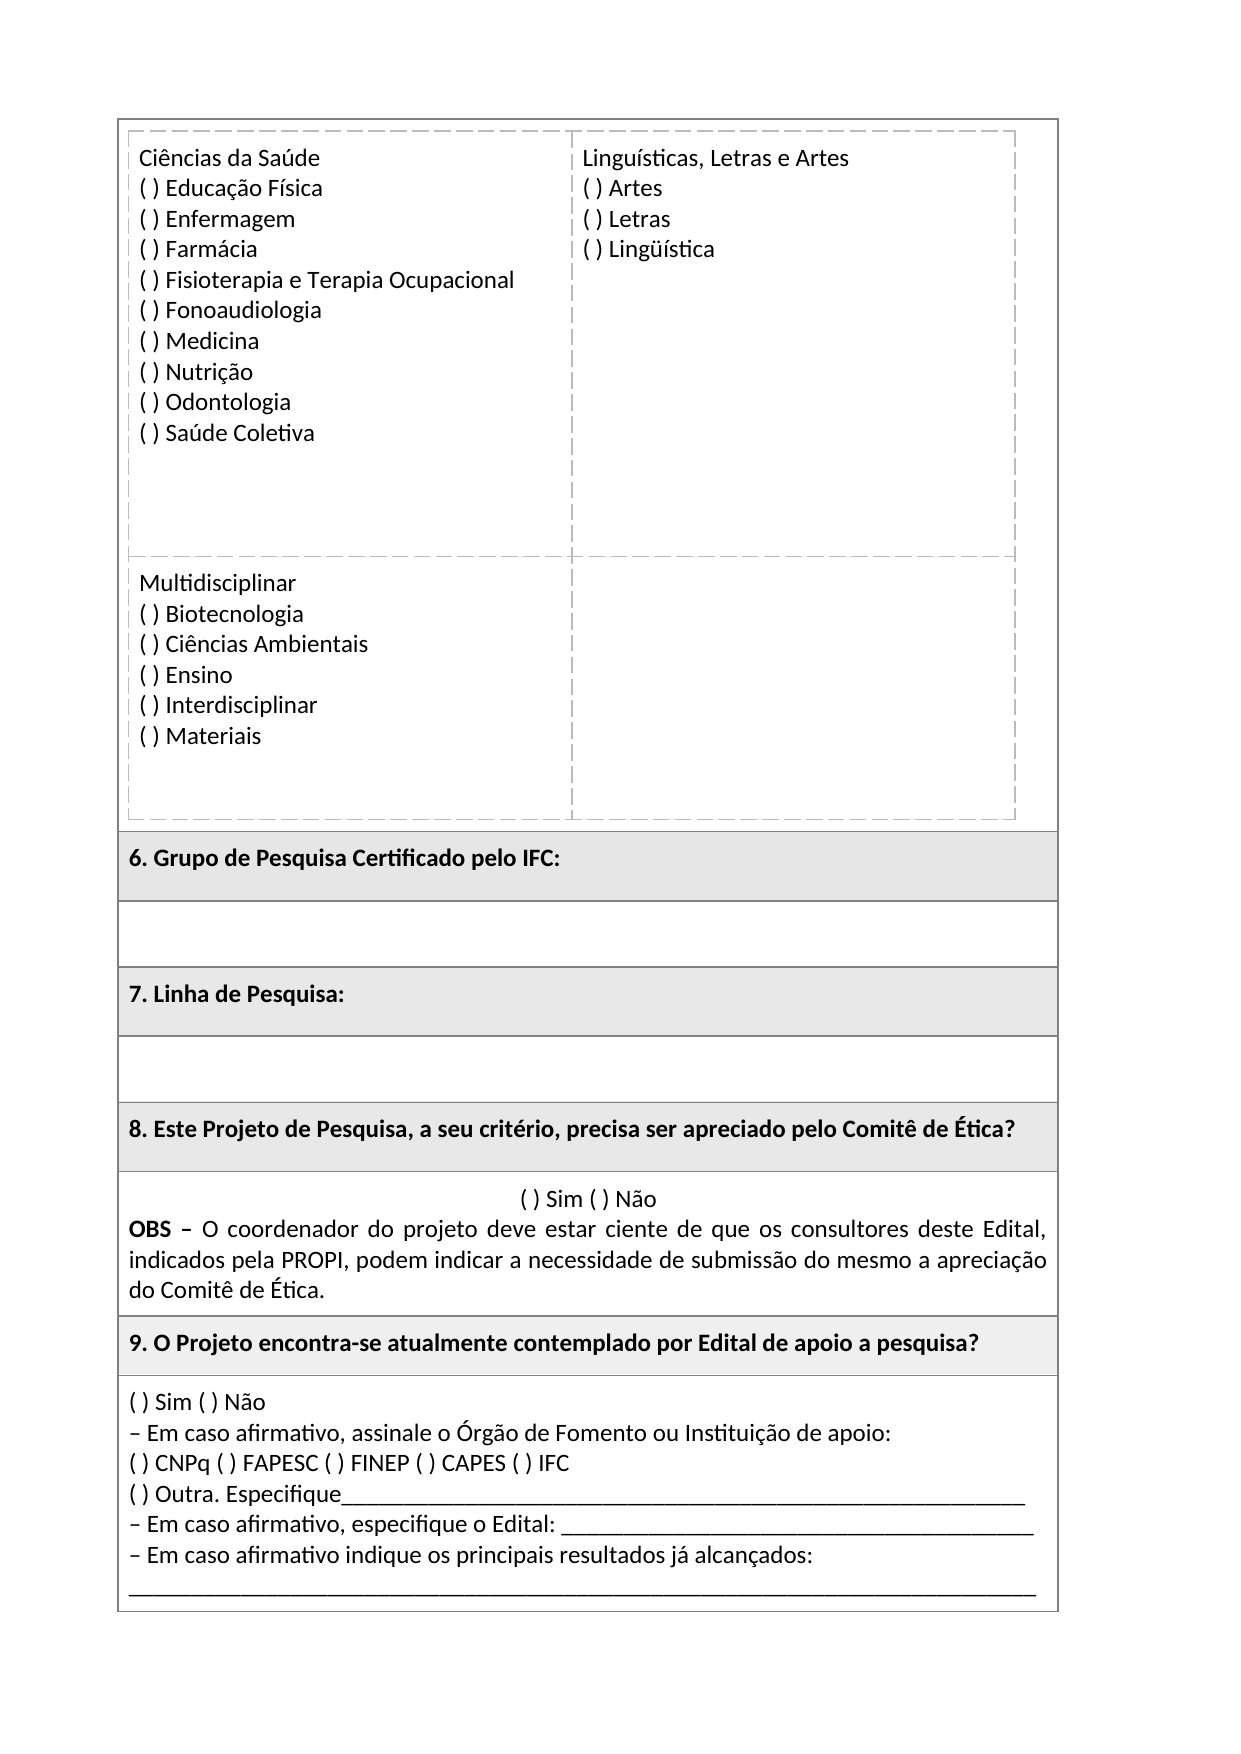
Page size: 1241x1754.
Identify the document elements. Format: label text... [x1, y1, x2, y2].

table_cell ( ) Sim ( ) Não OBS – O coordenador do projeto deve estar ciente de que os consultores deste Edital, indicados pela PROPI, podem indicar a necessidade de submissão do mesmo a apreciação do Comitê de Ética. [119, 1172, 1057, 1315]
table_cell [119, 120, 1057, 831]
table_cell 6. Grupo de Pesquisa Certificado pelo IFC: [119, 832, 1057, 900]
table_cell [119, 902, 1057, 966]
table_cell 9. O Projeto encontra-se atualmente contemplado por Edital de apoio a pesquisa? [119, 1317, 1057, 1374]
table_cell Linguísticas, Letras e Artes ( ) Artes ( ) Letras ( ) Lingüística [572, 130, 1015, 556]
table_cell ( ) Sim ( ) Não – Em caso afirmativo, assinale o Órgão de Fomento ou Instituição de apoio: ( ) CNPq ( ) FAPESC ( ) FINEP ( ) CAPES ( ) IFC ( ) Outra. Especifique_______________________________________________________ – Em caso afirmativo, especifique o Edital: ______________________________________ – Em caso afirmativo indique os principais resultados já alcançados: _________________________________________________________________________ [119, 1376, 1057, 1611]
table_cell Ciências da Saúde ( ) Educação Física ( ) Enfermagem ( ) Farmácia ( ) Fisioterapia e Terapia Ocupacional ( ) Fonoaudiologia ( ) Medicina ( ) Nutrição ( ) Odontologia ( ) Saúde Coletiva [129, 130, 572, 556]
table_cell 7. Linha de Pesquisa: [119, 968, 1057, 1035]
table_cell [119, 1037, 1057, 1101]
table_cell Multidisciplinar ( ) Biotecnologia ( ) Ciências Ambientais ( ) Ensino ( ) Interdisciplinar ( ) Materiais [129, 556, 572, 818]
table_cell [572, 556, 1015, 818]
table_cell 8. Este Projeto de Pesquisa, a seu critério, precisa ser apreciado pelo Comitê de Ética? [119, 1103, 1057, 1171]
